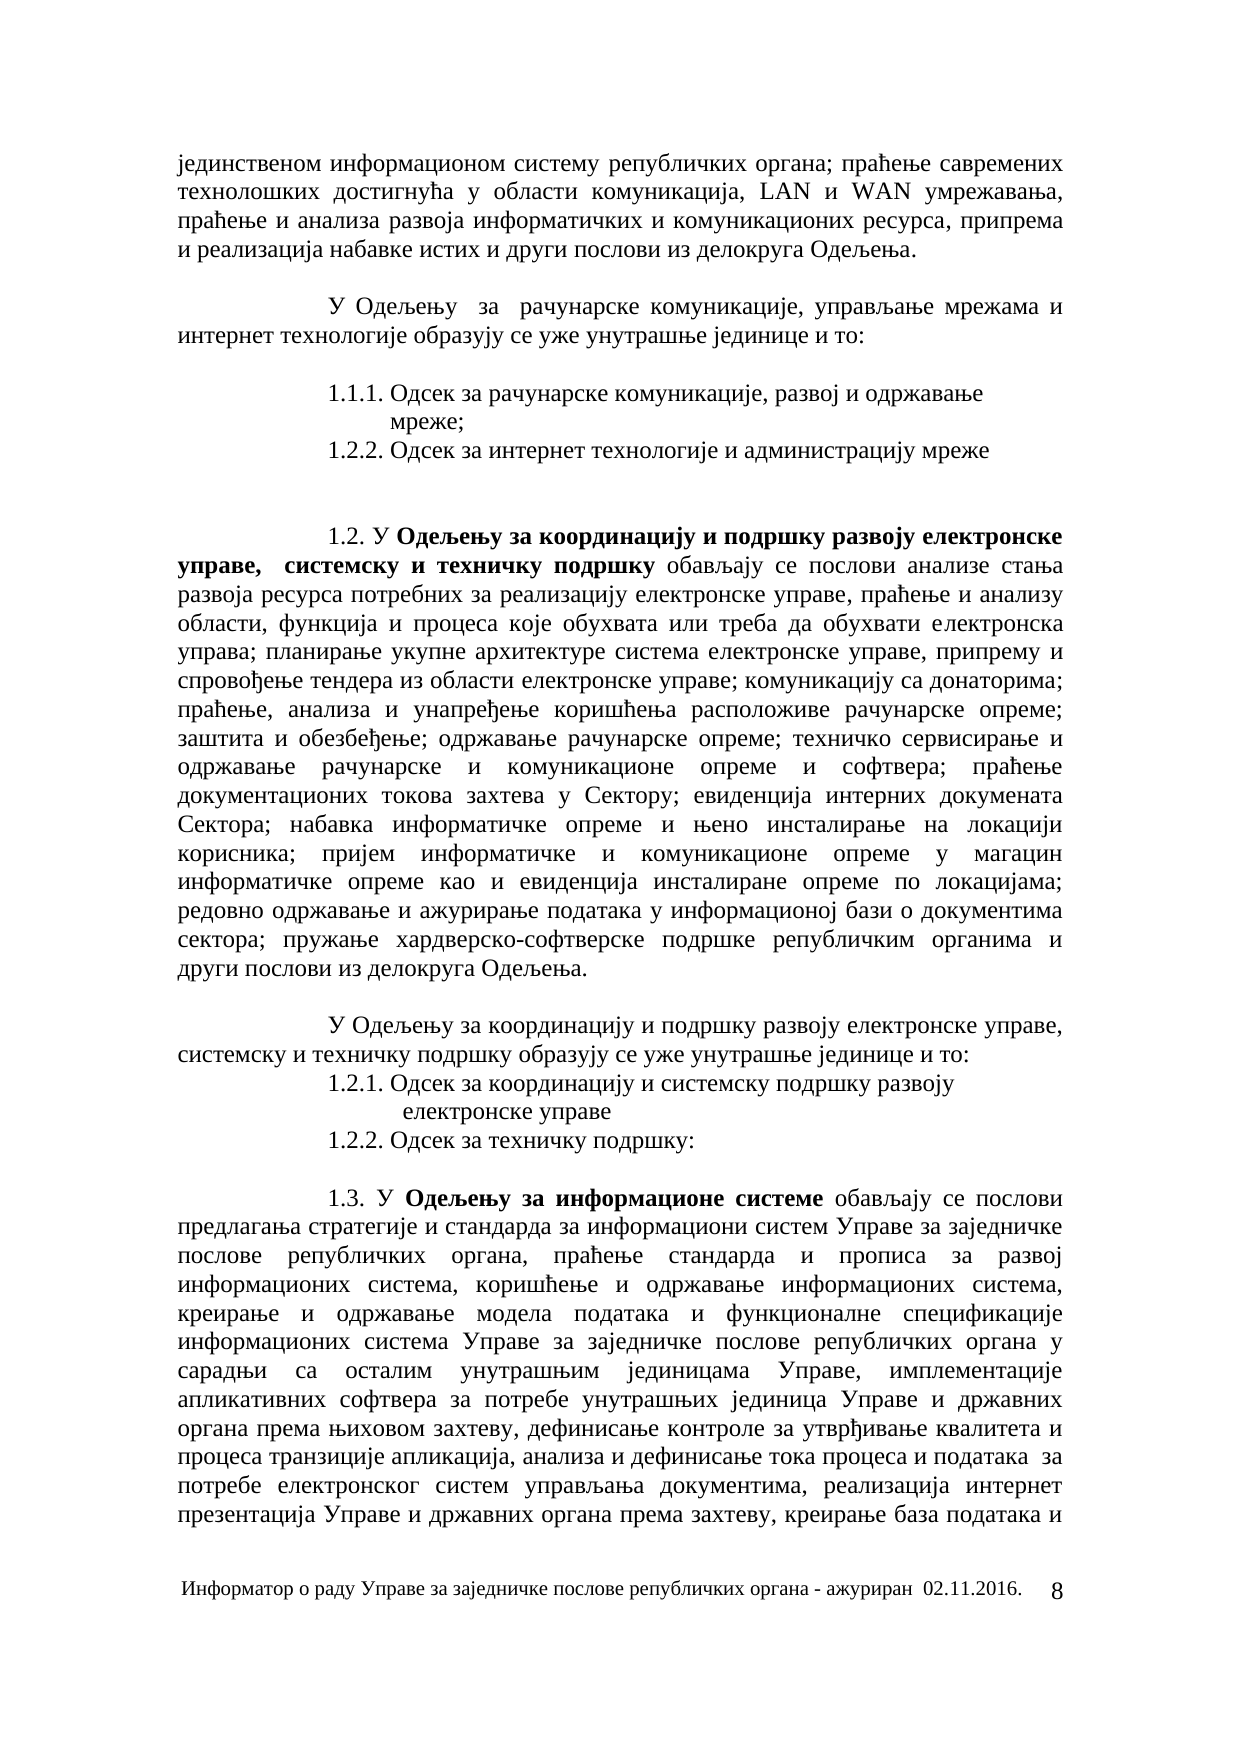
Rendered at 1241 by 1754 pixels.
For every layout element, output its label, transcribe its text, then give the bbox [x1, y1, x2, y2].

text електронске управе [177, 1096, 1063, 1125]
text 1.2.2. Одсек за интернет технологије и администрацију мреже [177, 435, 1063, 464]
text 1.2.2. Одсек за техничку подршку: [177, 1125, 1063, 1154]
text У Одељењу за координацију и подршку развоју електронске управе, системску и техничку подршку образују се уже унутрашње јединице и то: [177, 1010, 1063, 1068]
text 1.1.1. Одсек за рачунарске комуникације, развој и одржавање [177, 378, 1063, 406]
text мреже; [177, 406, 1063, 435]
text јединственом информационом систему републичких органа; праћење савремених технолошких достигнућа у области комуникација, LAN и WAN умрежавања, праћење и анализа развоја информатичких и комуникационих ресурса, припрема и реализација набавке истих и други послови из делокруга Одељења. [177, 148, 1063, 263]
text 1.2.1. Одсек за координацију и системску подршку развоју [177, 1068, 1063, 1096]
text 1.2. У Одељењу за координацију и подршку развоју електронске управе, системску и техничку подршку обављају се послови анализе стања развоја ресурса потребних за реализацију електронске управе, праћење и анализу области, функција и процеса које обухвата или треба да обухвати електронска управа; планирање укупне архитектуре система електронске управе, припрему и спровођење тендера из области електронске управе; комуникацију са донаторима; праћење, анализа и унапређење коришћења расположиве рачунарске опреме; заштита и обезбеђење; одржавање рачунарске опреме; техничко сервисирање и одржавање рачунарске и комуникационе опреме и софтвера; праћење документационих токова захтева у Сектору; евиденција интерних докумената Сектора; набавка информатичке опреме и њено инсталирање на локацији корисника; пријем информатичке и комуникационе опреме у магацин информатичке опреме као и евиденција инсталиране опреме по локацијама; редовно одржавање и ажурирање података у информационој бази о документима сектора; пружање хардверско-софтверске подршке републичким органима и други послови из делокруга Одељења. [177, 521, 1063, 981]
text У Одељењу за рачунарске комуникације, управљање мрежама и интернет технологије образују се уже унутрашње јединице и то: [177, 291, 1063, 349]
text 1.3. У Одељењу за информационе системе обављају се послови предлагања стратегије и стандарда за информациони систем Управе за заједничке послове републичких органа, праћење стандарда и прописа за развој информационих система, коришћење и одржавање информационих система, креирање и одржавање модела података и функционалне спецификације информационих система Управе за заједничке послове републичких органа у сарадњи са осталим унутрашњим јединицама Управе, имплементације апликативних софтвера за потребе унутрашњих јединица Управе и државних органа према њиховом захтеву, дефинисање контроле за утврђивање квалитета и процеса транзиције апликација, анализа и дефинисање тока процеса и података за потребе електронског систем управљања документима, реализација интернет презентација Управе и државних органа према захтеву, креирање база података и [177, 1183, 1063, 1528]
